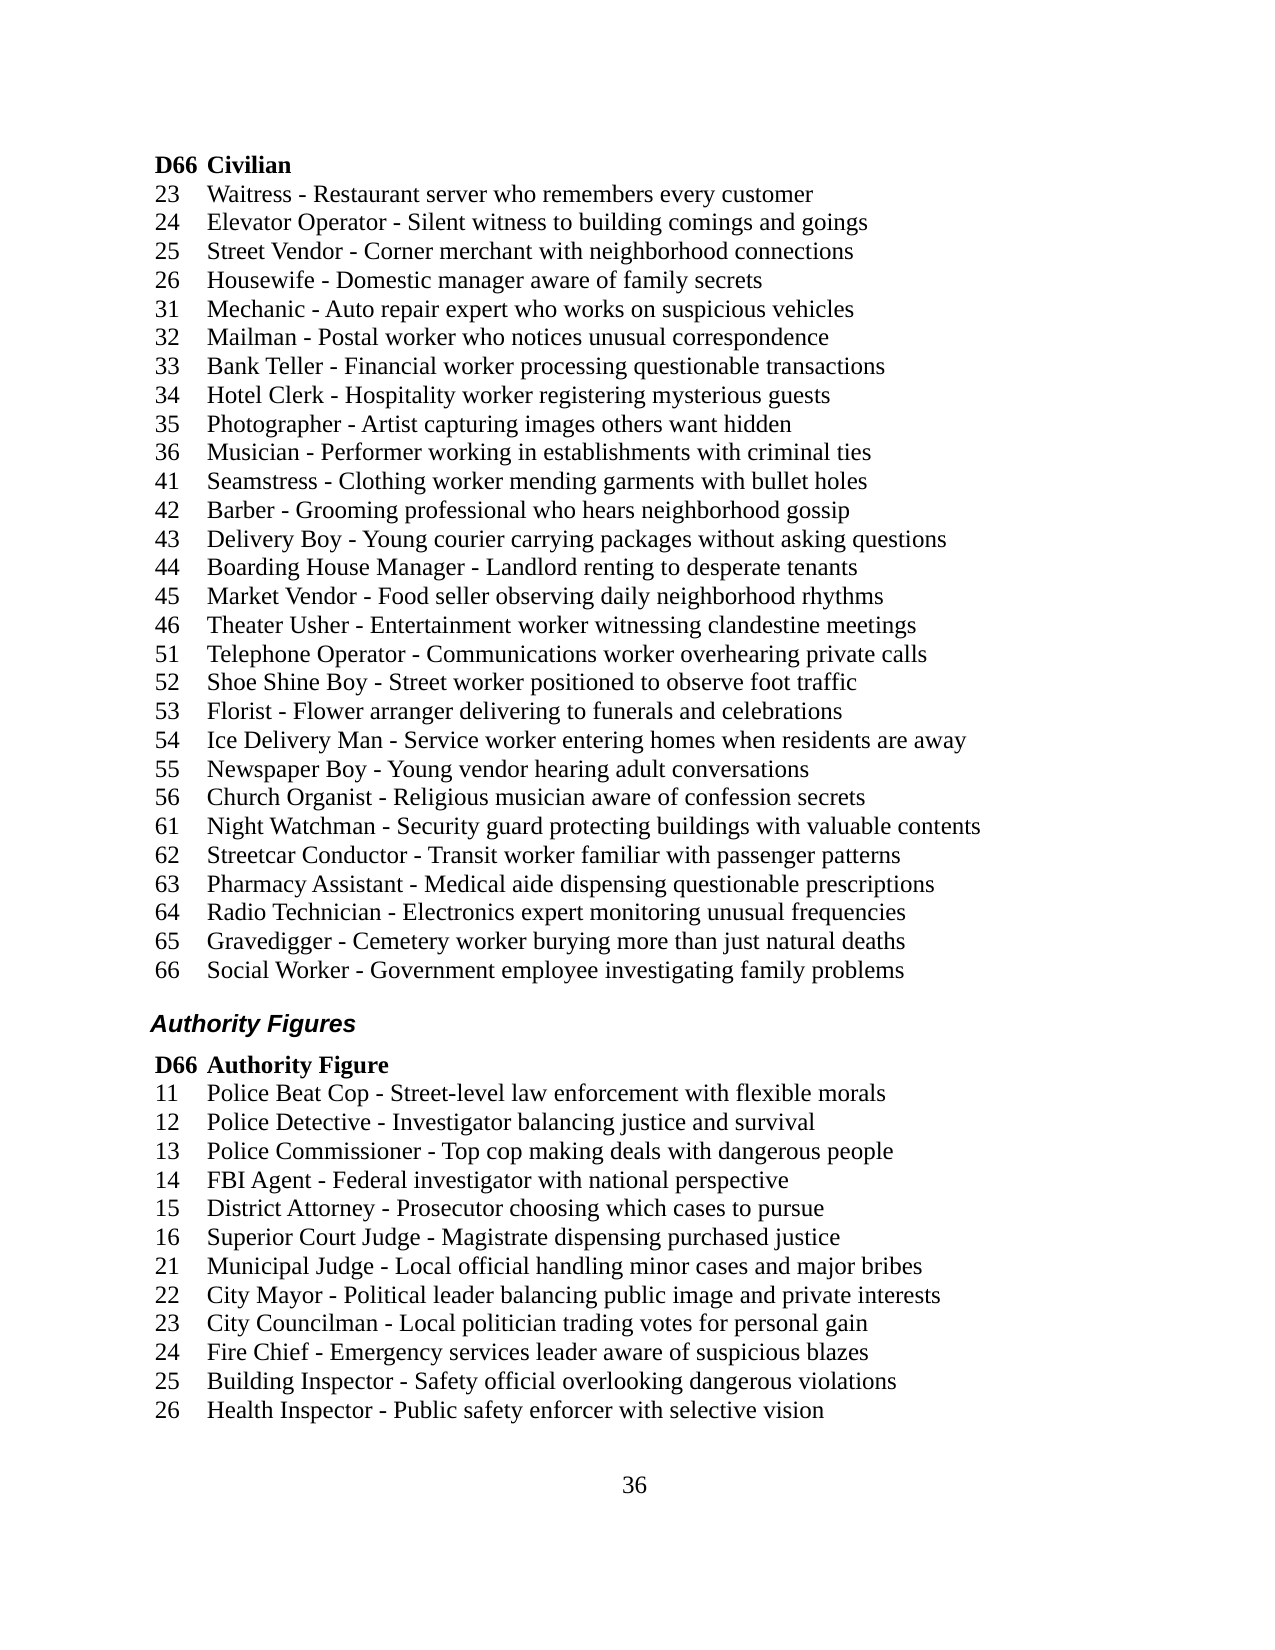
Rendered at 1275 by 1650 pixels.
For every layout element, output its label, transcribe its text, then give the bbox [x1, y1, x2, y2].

table_cell Building Inspector - Safety official overlooking dangerous violations [202, 1366, 1125, 1395]
table_cell Gravedigger - Cemetery worker burying more than just natural deaths [202, 926, 1125, 955]
table_cell District Attorney - Prosecutor choosing which cases to pursue [202, 1194, 1125, 1222]
table_cell Police Beat Cop - Street-level law enforcement with flexible morals [202, 1079, 1125, 1107]
table_cell 31 [150, 294, 202, 322]
table_cell Fire Chief - Emergency services leader aware of suspicious blazes [202, 1337, 1125, 1366]
table_cell 35 [150, 409, 202, 437]
table_cell 55 [150, 754, 202, 782]
table_cell 45 [150, 581, 202, 610]
table_cell Barber - Grooming professional who hears neighborhood gossip [202, 495, 1125, 524]
table_cell Musician - Performer working in establishments with criminal ties [202, 438, 1125, 466]
table_cell Florist - Flower arranger delivering to funerals and celebrations [202, 696, 1125, 725]
table_header Civilian [202, 150, 1125, 179]
table_cell Hotel Clerk - Hospitality worker registering mysterious guests [202, 380, 1125, 409]
table_cell 46 [150, 610, 202, 639]
table_cell 52 [150, 668, 202, 696]
table_cell 61 [150, 811, 202, 840]
table_cell 12 [150, 1107, 202, 1136]
table_cell 53 [150, 696, 202, 725]
table_cell 24 [150, 208, 202, 236]
table_cell Municipal Judge - Local official handling minor cases and major bribes [202, 1251, 1125, 1280]
table_cell Shoe Shine Boy - Street worker positioned to observe foot traffic [202, 668, 1125, 696]
table_header Authority Figure [202, 1050, 1125, 1078]
table_cell Pharmacy Assistant - Medical aide dispensing questionable prescriptions [202, 869, 1125, 897]
table_cell Photographer - Artist capturing images others want hidden [202, 409, 1125, 437]
table_cell Market Vendor - Food seller observing daily neighborhood rhythms [202, 581, 1125, 610]
table_cell 43 [150, 524, 202, 552]
table_cell 41 [150, 466, 202, 495]
table_cell Street Vendor - Corner merchant with neighborhood connections [202, 236, 1125, 265]
table_cell 26 [150, 1395, 202, 1423]
table_cell Mailman - Postal worker who notices unusual correspondence [202, 323, 1125, 351]
table_cell 65 [150, 926, 202, 955]
table_cell Theater Usher - Entertainment worker witnessing clandestine meetings [202, 610, 1125, 639]
table_cell Housewife - Domestic manager aware of family secrets [202, 265, 1125, 294]
table_cell Social Worker - Government employee investigating family problems [202, 955, 1125, 984]
table_cell 25 [150, 236, 202, 265]
table_cell Elevator Operator - Silent witness to building comings and goings [202, 208, 1125, 236]
table_cell Night Watchman - Security guard protecting buildings with valuable contents [202, 811, 1125, 840]
table_cell 51 [150, 639, 202, 667]
table_cell 26 [150, 265, 202, 294]
table_cell 63 [150, 869, 202, 897]
table_cell City Mayor - Political leader balancing public image and private interests [202, 1280, 1125, 1308]
table_cell Bank Teller - Financial worker processing questionable transactions [202, 351, 1125, 380]
table_cell 62 [150, 840, 202, 869]
table_cell 23 [150, 1309, 202, 1337]
subtitle Authority Figures [150, 1009, 1125, 1037]
table_cell 23 [150, 179, 202, 207]
table_cell Ice Delivery Man - Service worker entering homes when residents are away [202, 725, 1125, 754]
table_cell 36 [150, 438, 202, 466]
table_cell Streetcar Conductor - Transit worker familiar with passenger patterns [202, 840, 1125, 869]
table_cell 33 [150, 351, 202, 380]
table_cell Mechanic - Auto repair expert who works on suspicious vehicles [202, 294, 1125, 322]
table_header D66 [150, 150, 202, 179]
table_cell Police Commissioner - Top cop making deals with dangerous people [202, 1136, 1125, 1165]
table_cell 54 [150, 725, 202, 754]
table_cell Health Inspector - Public safety enforcer with selective vision [202, 1395, 1125, 1423]
table_cell Waitress - Restaurant server who remembers every customer [202, 179, 1125, 207]
table_header D66 [150, 1050, 202, 1078]
table_cell Church Organist - Religious musician aware of confession secrets [202, 783, 1125, 811]
table_cell 11 [150, 1079, 202, 1107]
table_cell Police Detective - Investigator balancing justice and survival [202, 1107, 1125, 1136]
table_cell Radio Technician - Electronics expert monitoring unusual frequencies [202, 898, 1125, 926]
table_cell Boarding House Manager - Landlord renting to desperate tenants [202, 553, 1125, 581]
table_cell Seamstress - Clothing worker mending garments with bullet holes [202, 466, 1125, 495]
table_cell 14 [150, 1165, 202, 1193]
table_cell 13 [150, 1136, 202, 1165]
table_cell 64 [150, 898, 202, 926]
table_cell 24 [150, 1337, 202, 1366]
table_cell 16 [150, 1222, 202, 1251]
table_cell Newspaper Boy - Young vendor hearing adult conversations [202, 754, 1125, 782]
table_cell City Councilman - Local politician trading votes for personal gain [202, 1309, 1125, 1337]
table_cell 21 [150, 1251, 202, 1280]
table_cell FBI Agent - Federal investigator with national perspective [202, 1165, 1125, 1193]
table_cell 56 [150, 783, 202, 811]
table_cell 15 [150, 1194, 202, 1222]
table_cell Delivery Boy - Young courier carrying packages without asking questions [202, 524, 1125, 552]
table_cell 66 [150, 955, 202, 984]
table_cell 34 [150, 380, 202, 409]
table_cell 22 [150, 1280, 202, 1308]
table_cell 25 [150, 1366, 202, 1395]
table_cell 32 [150, 323, 202, 351]
table_cell Superior Court Judge - Magistrate dispensing purchased justice [202, 1222, 1125, 1251]
table_cell 42 [150, 495, 202, 524]
table_cell Telephone Operator - Communications worker overhearing private calls [202, 639, 1125, 667]
table_cell 44 [150, 553, 202, 581]
